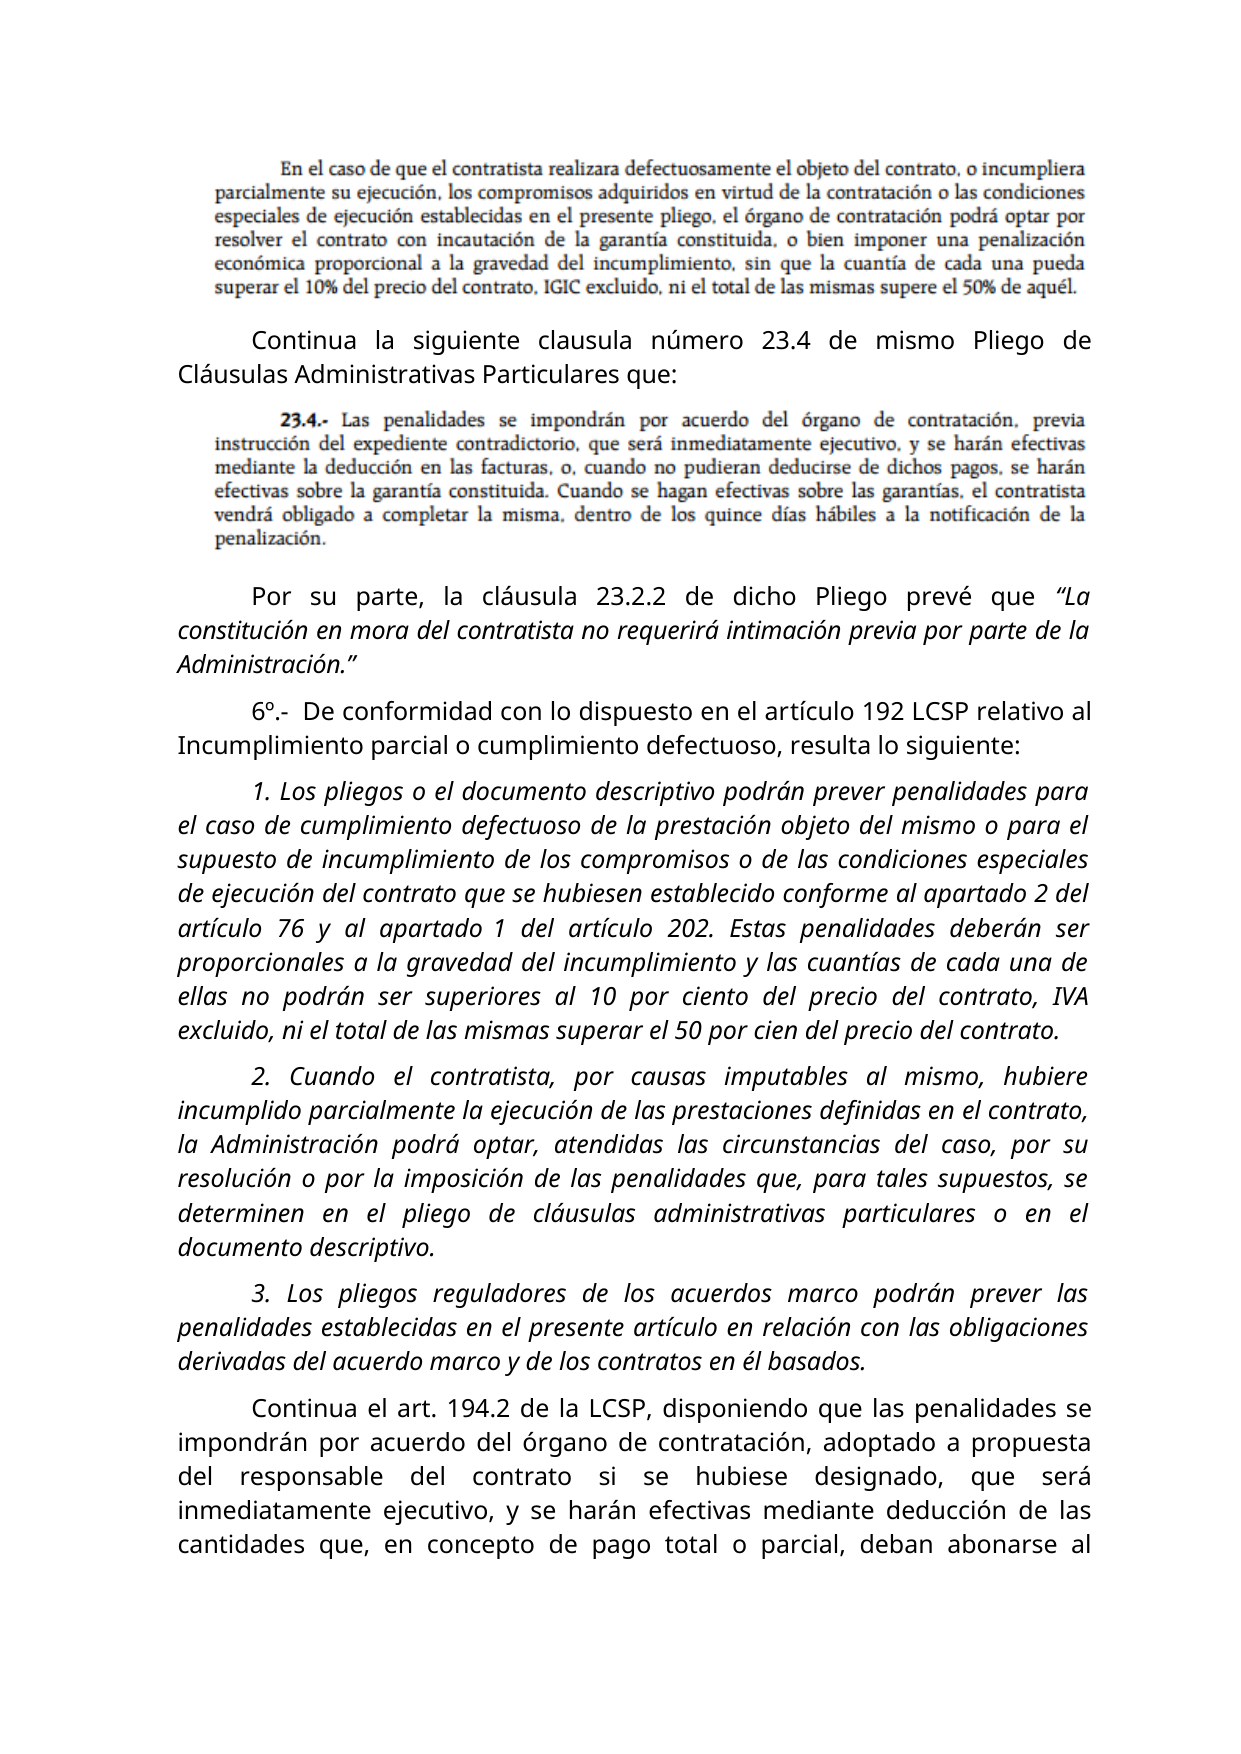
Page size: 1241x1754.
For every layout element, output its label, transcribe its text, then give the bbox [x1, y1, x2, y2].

text 3. Los pliegos reguladores de los acuerdos marco podrán prever las penalidades establecidas en el presente artículo en relación con las obligaciones derivadas del acuerdo marco y de los contratos en él basados. [177, 1276, 1093, 1378]
text 6º.- De conformidad con lo dispuesto en el artículo 192 LCSP relativo al Incumplimiento parcial o cumplimiento defectuoso, resulta lo siguiente: [177, 693, 1093, 761]
text Continua la siguiente clausula número 23.4 de mismo Pliego de Cláusulas Administrativas Particulares que: [177, 323, 1093, 391]
text Continua el art. 194.2 de la LCSP, disponiendo que las penalidades se impondrán por acuerdo del órgano de contratación, adoptado a propuesta del responsable del contrato si se hubiese designado, que será inmediatamente ejecutivo, y se harán efectivas mediante deducción de las cantidades que, en concepto de pago total o parcial, deban abonarse al [177, 1391, 1093, 1561]
text 2. Cuando el contratista, por causas imputables al mismo, hubiere incumplido parcialmente la ejecución de las prestaciones definidas en el contrato, la Administración podrá optar, atendidas las circunstancias del caso, por su resolución o por la imposición de las penalidades que, para tales supuestos, se determinen en el pliego de cláusulas administrativas particulares o en el documento descriptivo. [177, 1059, 1093, 1263]
text 1. Los pliegos o el documento descriptivo podrán prever penalidades para el caso de cumplimiento defectuoso de la prestación objeto del mismo o para el supuesto de incumplimiento de los compromisos o de las condiciones especiales de ejecución del contrato que se hubiesen establecido conforme al apartado 2 del artículo 76 y al apartado 1 del artículo 202. Estas penalidades deberán ser proporcionales a la gravedad del incumplimiento y las cuantías de cada una de ellas no podrán ser superiores al 10 por ciento del precio del contrato, IVA excluido, ni el total de las mismas superar el 50 por cien del precio del contrato. [177, 774, 1093, 1046]
text Por su parte, la cláusula 23.2.2 de dicho Pliego prevé que “La constitución en mora del contratista no requerirá intimación previa por parte de la Administración.” [177, 579, 1093, 681]
